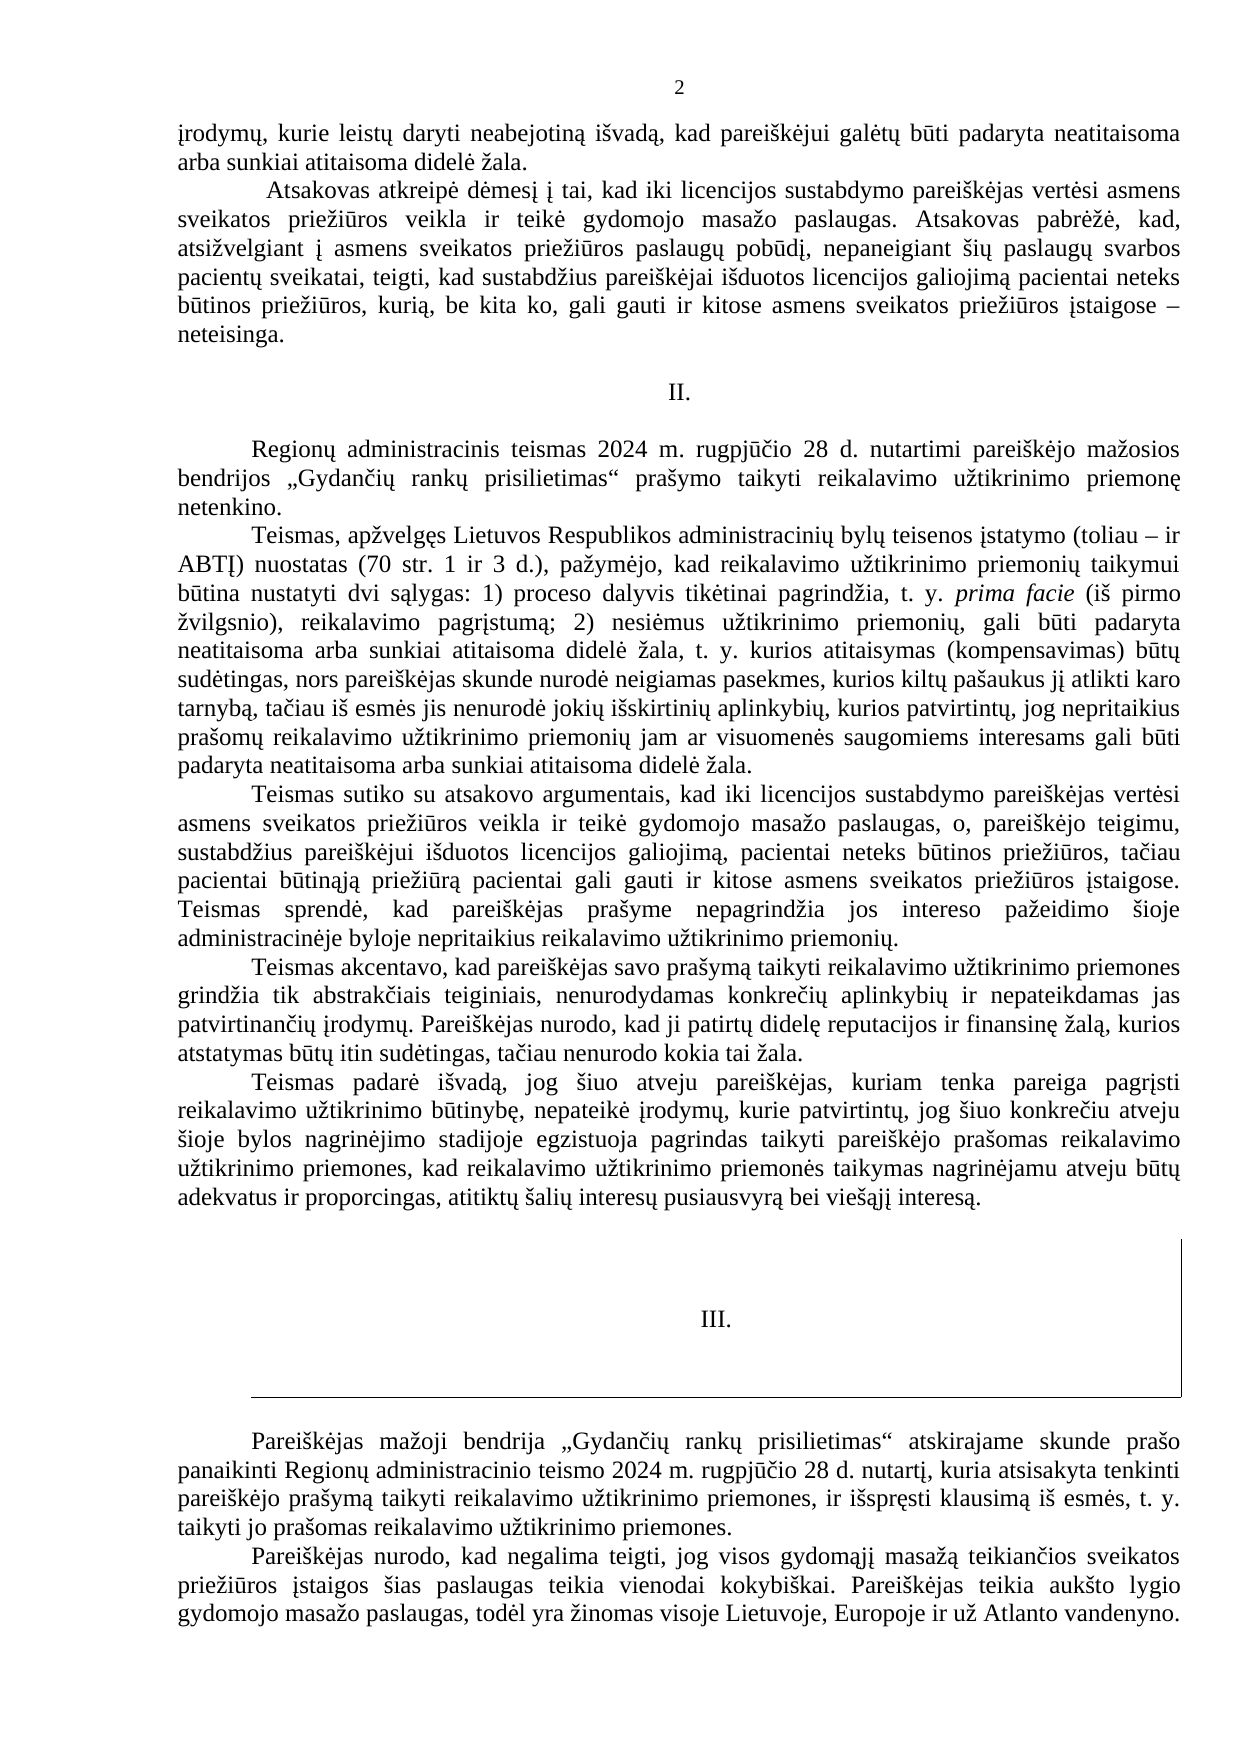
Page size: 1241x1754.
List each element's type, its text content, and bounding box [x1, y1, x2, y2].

text Pareiškėjas mažoji bendrija „Gydančių rankų prisilietimas“ atskirajame skunde prašo panaikinti Regionų administracinio teismo 2024 m. rugpjūčio 28 d. nutartį, kuria atsisakyta tenkinti pareiškėjo prašymą taikyti reikalavimo užtikrinimo priemones, ir išspręsti klausimą iš esmės, t. y. taikyti jo prašomas reikalavimo užtikrinimo priemones. [177, 1426, 1181, 1541]
text Pareiškėjas nurodo, kad negalima teigti, jog visos gydomąjį masažą teikiančios sveikatos priežiūros įstaigos šias paslaugas teikia vienodai kokybiškai. Pareiškėjas teikia aukšto lygio gydomojo masažo paslaugas, todėl yra žinomas visoje Lietuvoje, Europoje ir už Atlanto vandenyno. [177, 1541, 1181, 1627]
text Teismas akcentavo, kad pareiškėjas savo prašymą taikyti reikalavimo užtikrinimo priemones grindžia tik abstrakčiais teiginiais, nenurodydamas konkrečių aplinkybių ir nepateikdamas jas patvirtinančių įrodymų. Pareiškėjas nurodo, kad ji patirtų didelę reputacijos ir finansinę žalą, kurios atstatymas būtų itin sudėtingas, tačiau nenurodo kokia tai žala. [177, 952, 1181, 1067]
text Teismas padarė išvadą, jog šiuo atveju pareiškėjas, kuriam tenka pareiga pagrįsti reikalavimo užtikrinimo būtinybę, nepateikė įrodymų, kurie patvirtintų, jog šiuo konkrečiu atveju šioje bylos nagrinėjimo stadijoje egzistuoja pagrindas taikyti pareiškėjo prašomas reikalavimo užtikrinimo priemones, kad reikalavimo užtikrinimo priemonės taikymas nagrinėjamu atveju būtų adekvatus ir proporcingas, atitiktų šalių interesų pusiausvyrą bei viešąjį interesą. [177, 1067, 1181, 1211]
text Atsakovas atkreipė dėmesį į tai, kad iki licencijos sustabdymo pareiškėjas vertėsi asmens sveikatos priežiūros veikla ir teikė gydomojo masažo paslaugas. Atsakovas pabrėžė, kad, atsižvelgiant į asmens sveikatos priežiūros paslaugų pobūdį, nepaneigiant šių paslaugų svarbos pacientų sveikatai, teigti, kad sustabdžius pareiškėjai išduotos licencijos galiojimą pacientai neteks būtinos priežiūros, kurią, be kita ko, gali gauti ir kitose asmens sveikatos priežiūros įstaigose – neteisinga. [177, 176, 1181, 348]
text įrodymų, kurie leistų daryti neabejotiną išvadą, kad pareiškėjui galėtų būti padaryta neatitaisoma arba sunkiai atitaisoma didelė žala. [177, 118, 1181, 176]
text Regionų administracinis teismas 2024 m. rugpjūčio 28 d. nutartimi pareiškėjo mažosios bendrijos „Gydančių rankų prisilietimas“ prašymo taikyti reikalavimo užtikrinimo priemonę netenkino. [177, 434, 1181, 521]
text II. [177, 377, 1181, 406]
text III. [251, 1239, 1181, 1397]
text Teismas sutiko su atsakovo argumentais, kad iki licencijos sustabdymo pareiškėjas vertėsi asmens sveikatos priežiūros veikla ir teikė gydomojo masažo paslaugas, o, pareiškėjo teigimu, sustabdžius pareiškėjui išduotos licencijos galiojimą, pacientai neteks būtinos priežiūros, tačiau pacientai būtinąją priežiūrą pacientai gali gauti ir kitose asmens sveikatos priežiūros įstaigose. Teismas sprendė, kad pareiškėjas prašyme nepagrindžia jos intereso pažeidimo šioje administracinėje byloje nepritaikius reikalavimo užtikrinimo priemonių. [177, 779, 1181, 952]
text Teismas, apžvelgęs Lietuvos Respublikos administracinių bylų teisenos įstatymo (toliau – ir ABTĮ) nuostatas (70 str. 1 ir 3 d.), pažymėjo, kad reikalavimo užtikrinimo priemonių taikymui būtina nustatyti dvi sąlygas: 1) proceso dalyvis tikėtinai pagrindžia, t. y. prima facie (iš pirmo žvilgsnio), reikalavimo pagrįstumą; 2) nesiėmus užtikrinimo priemonių, gali būti padaryta neatitaisoma arba sunkiai atitaisoma didelė žala, t. y. kurios atitaisymas (kompensavimas) būtų sudėtingas, nors pareiškėjas skunde nurodė neigiamas pasekmes, kurios kiltų pašaukus jį atlikti karo tarnybą, tačiau iš esmės jis nenurodė jokių išskirtinių aplinkybių, kurios patvirtintų, jog nepritaikius prašomų reikalavimo užtikrinimo priemonių jam ar visuomenės saugomiems interesams gali būti padaryta neatitaisoma arba sunkiai atitaisoma didelė žala. [177, 521, 1181, 779]
